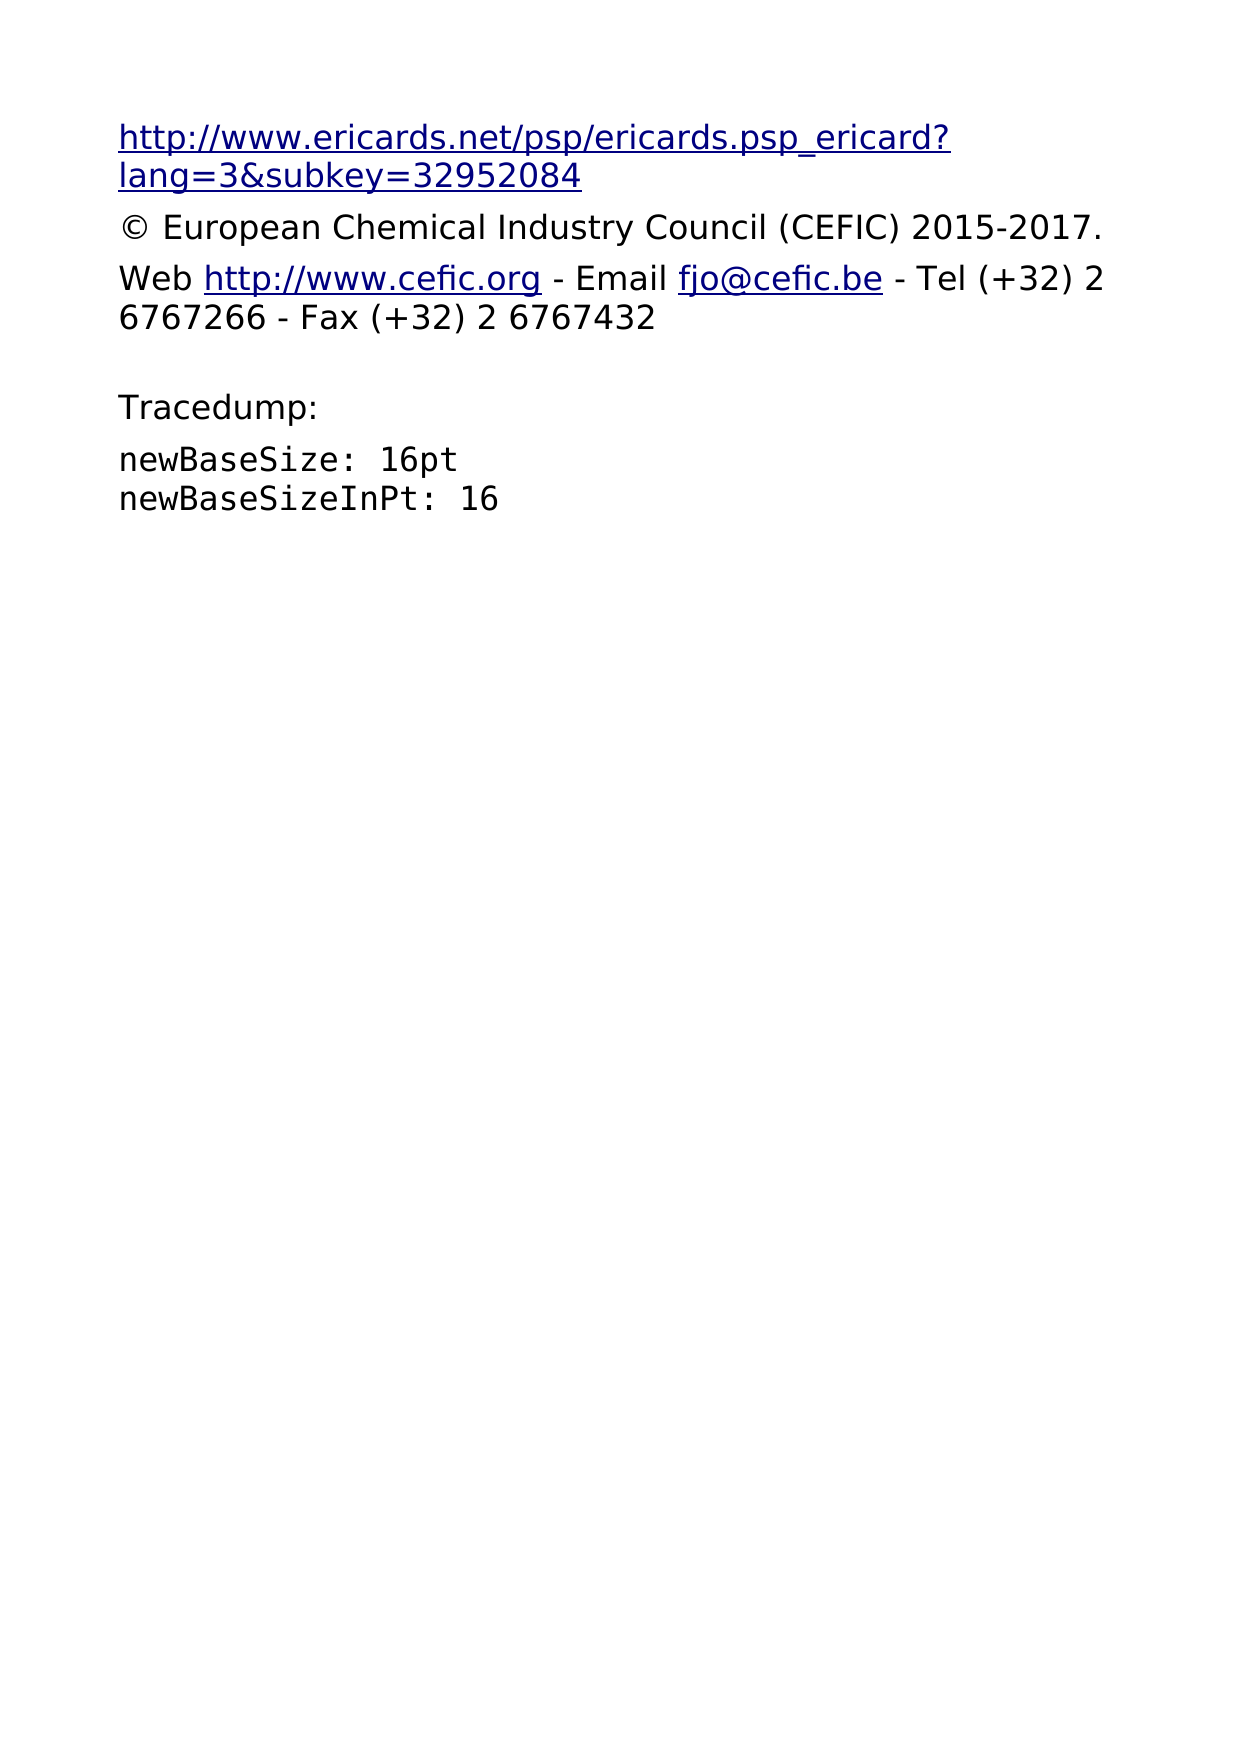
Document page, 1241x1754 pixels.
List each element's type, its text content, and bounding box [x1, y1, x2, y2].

text newBaseSize: 16pt newBaseSizeInPt: 16 [118, 440, 1122, 518]
text © European Chemical Industry Council (CEFIC) 2015-2017. [118, 208, 1122, 247]
text http://www.ericards.net/psp/ericards.psp_ericard?lang=3&subkey=32952084 [118, 118, 1122, 196]
text Web http://www.cefic.org - Email fjo@cefic.be - Tel (+32) 2 6767266 - Fax (+32) 2 6767432 [118, 260, 1122, 337]
text Tracedump: [118, 350, 1122, 428]
